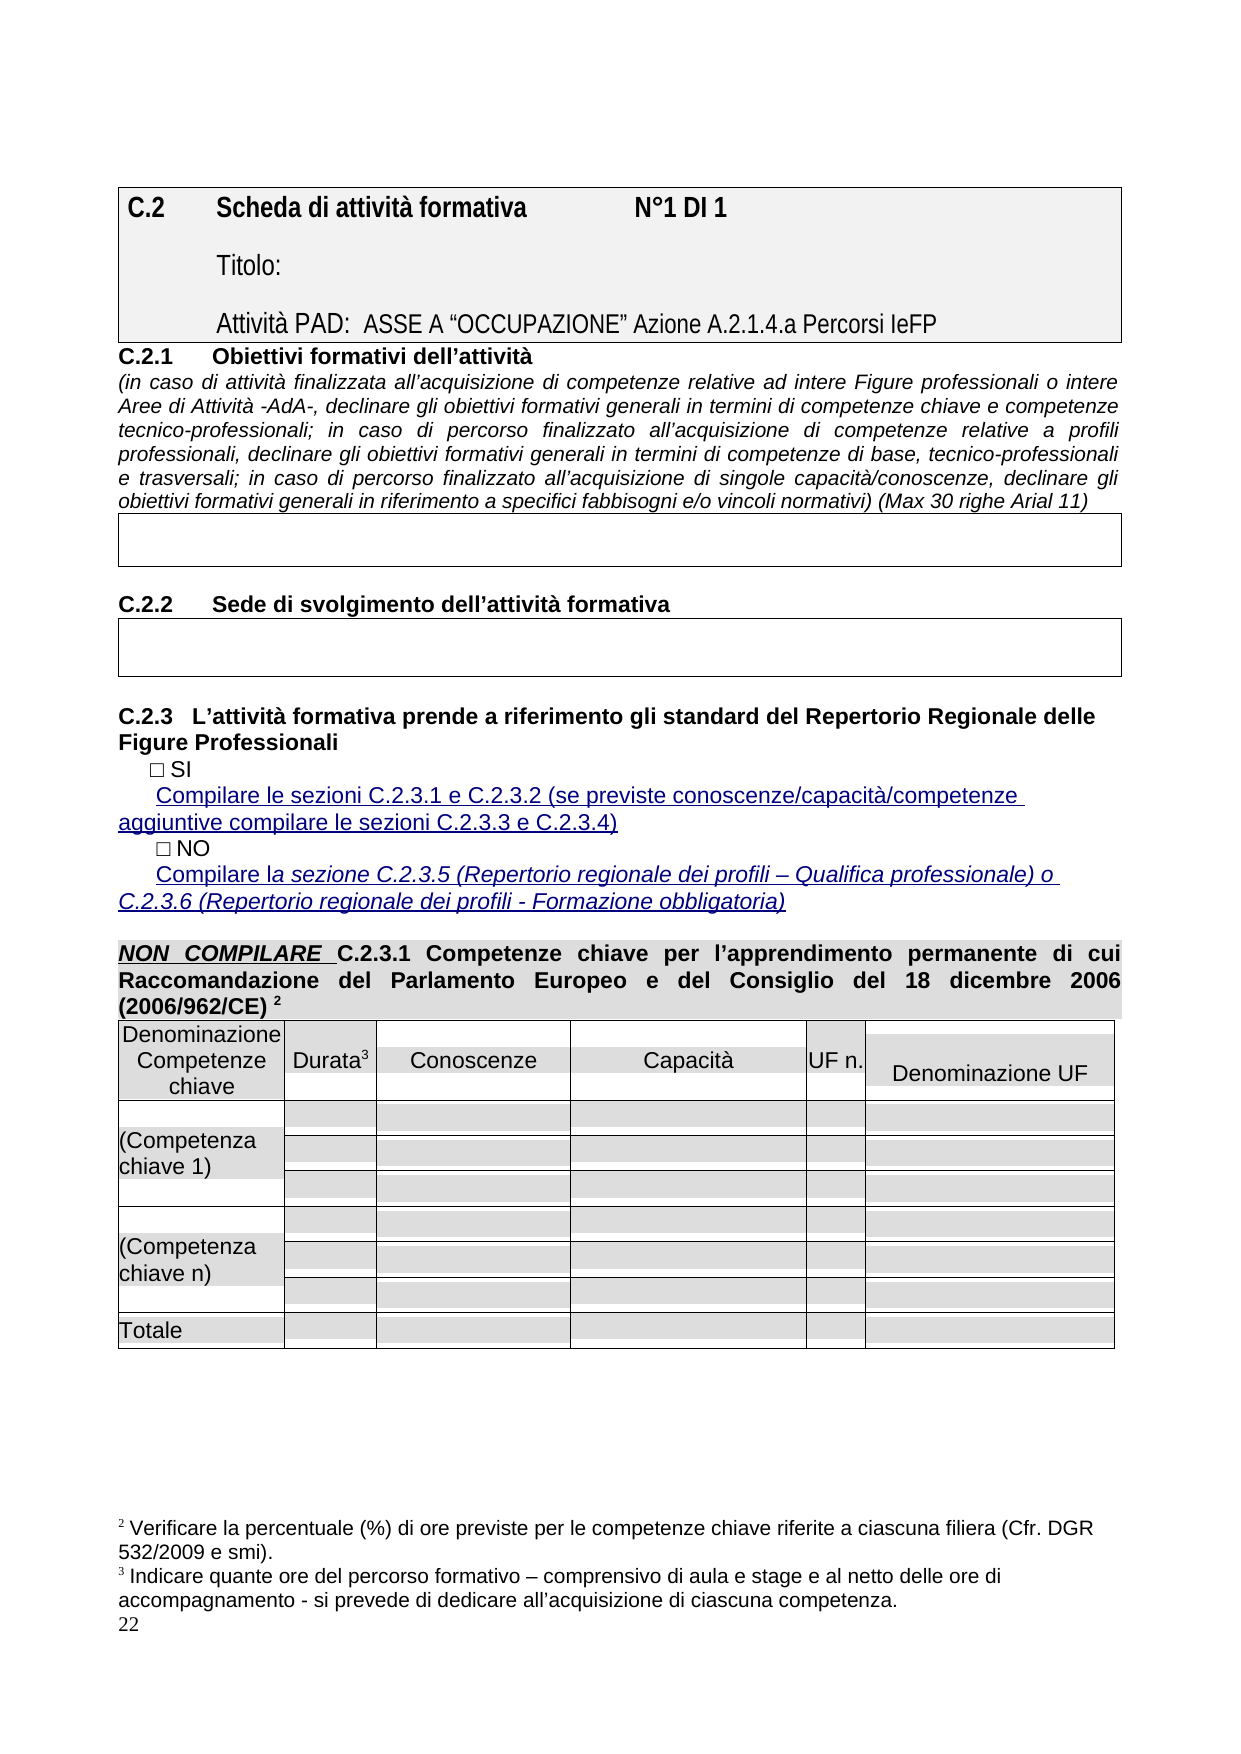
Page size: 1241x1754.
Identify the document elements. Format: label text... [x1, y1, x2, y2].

table_cell [571, 1127, 806, 1135]
table_cell [866, 1207, 1114, 1211]
subtitle □ NO [118, 835, 1122, 861]
table_cell [285, 1233, 376, 1241]
text Compilare la sezione C.2.3.5 (Repertorio regionale dei profili – Qualifica professionale) o C.2.3.6 (Repertorio regionale dei profili - Formazione obbligatoria) [118, 861, 1122, 914]
table_cell [285, 1127, 376, 1135]
table_cell [807, 1269, 865, 1277]
table_cell [377, 1136, 570, 1140]
table_cell [866, 1202, 1114, 1206]
table_cell [377, 1278, 570, 1282]
table_cell [377, 1273, 570, 1277]
table_cell [571, 1304, 806, 1312]
table_cell [866, 1343, 1114, 1347]
table_cell [377, 1242, 570, 1246]
table_cell [377, 1237, 570, 1241]
table_cell (Competenza chiave 1) [119, 1101, 284, 1127]
table_cell [866, 1166, 1114, 1170]
table_cell [866, 1242, 1114, 1246]
table_cell [807, 1198, 865, 1206]
text Titolo: [119, 245, 1121, 282]
table_cell [285, 1269, 376, 1277]
table_cell [807, 1127, 865, 1135]
table_cell [571, 1269, 806, 1277]
table_cell [866, 1171, 1114, 1175]
text C.2.3 L’attività formativa prende a riferimento gli standard del Repertorio Regionale delle Figure Professionali [118, 703, 1122, 756]
table_header Capacità [571, 1073, 806, 1099]
table_cell [866, 1131, 1114, 1135]
table_cell [285, 1304, 376, 1312]
text Attività PAD: ASSE A “OCCUPAZIONE” Azione A.2.1.4.a Percorsi IeFP [119, 303, 1121, 342]
table_cell [807, 1233, 865, 1241]
text NON COMPILARE C.2.3.1 Competenze chiave per l’apprendimento permanente di cui Raccomandazione del Parlamento Europeo e del Consiglio del 18 dicembre 2006 (2006/962/CE) [118, 940, 1122, 1019]
table_cell [571, 1162, 806, 1170]
table_cell [377, 1308, 570, 1312]
table_cell [571, 1233, 806, 1241]
table_cell [866, 1273, 1114, 1277]
text C.2.2 Sede di svolgimento dell’attività formativa [118, 591, 1122, 618]
table_cell [377, 1171, 570, 1175]
table_cell [377, 1131, 570, 1135]
table_header UF n. [807, 1073, 865, 1099]
table_cell [571, 1198, 806, 1206]
table_cell [377, 1343, 570, 1347]
table_cell Totale [119, 1343, 284, 1347]
table_cell [866, 1278, 1114, 1282]
table_header Denominazione UF [866, 1021, 1114, 1034]
table_cell [571, 1339, 806, 1347]
table_cell [285, 1198, 376, 1206]
text Verificare la percentuale (%) di ore previste per le competenze chiave riferite a ciascuna filiera (Cfr. DGR 532/2009 e smi). [118, 1516, 1122, 1564]
text (in caso di attività finalizzata all’acquisizione di competenze relative ad intere Figure professionali o intere Aree di Attività -AdA-, declinare gli obiettivi formativi generali in termini di competenze chiave e competenze tecnico-professionali; in caso di percorso finalizzato all’acquisizione di competenze relative a profili professionali, declinare gli obiettivi formativi generali in termini di competenze di base, tecnico-professionali e trasversali; in caso di percorso finalizzato all’acquisizione di singole capacità/conoscenze, declinare gli obiettivi formativi generali in riferimento a specifici fabbisogni e/o vincoli normativi) (Max 30 righe Arial 11) [118, 369, 1122, 513]
table_cell Totale [119, 1313, 284, 1317]
table_cell (Competenza chiave n) [119, 1207, 284, 1233]
table_header Capacità [571, 1021, 806, 1047]
table_cell [807, 1339, 865, 1347]
table_cell [285, 1339, 376, 1347]
text C.2.1 Obiettivi formativi dell’attività [118, 343, 1122, 369]
table_header Conoscenze [377, 1073, 570, 1099]
text C.2 Scheda di attività formativa N°1 DI 1 [119, 188, 1121, 223]
table_cell (Competenza chiave 1) [119, 1179, 284, 1206]
table_cell [377, 1207, 570, 1211]
table_cell [866, 1136, 1114, 1140]
table_cell [377, 1313, 570, 1317]
table_cell [377, 1166, 570, 1170]
table_header Durata [285, 1073, 376, 1099]
table_cell [866, 1308, 1114, 1312]
table_cell [866, 1237, 1114, 1241]
table_cell [285, 1162, 376, 1170]
table_cell [807, 1304, 865, 1312]
table_cell [807, 1162, 865, 1170]
list □ SI [118, 756, 1122, 782]
table_cell (Competenza chiave n) [119, 1286, 284, 1312]
table_header Conoscenze [377, 1021, 570, 1047]
table_cell [866, 1313, 1114, 1317]
text Compilare le sezioni C.2.3.1 e C.2.3.2 (se previste conoscenze/capacità/competenze aggiuntive compilare le sezioni C.2.3.3 e C.2.3.4) [118, 782, 1122, 835]
table_cell [377, 1202, 570, 1206]
table_header Denominazione UF [866, 1086, 1114, 1099]
